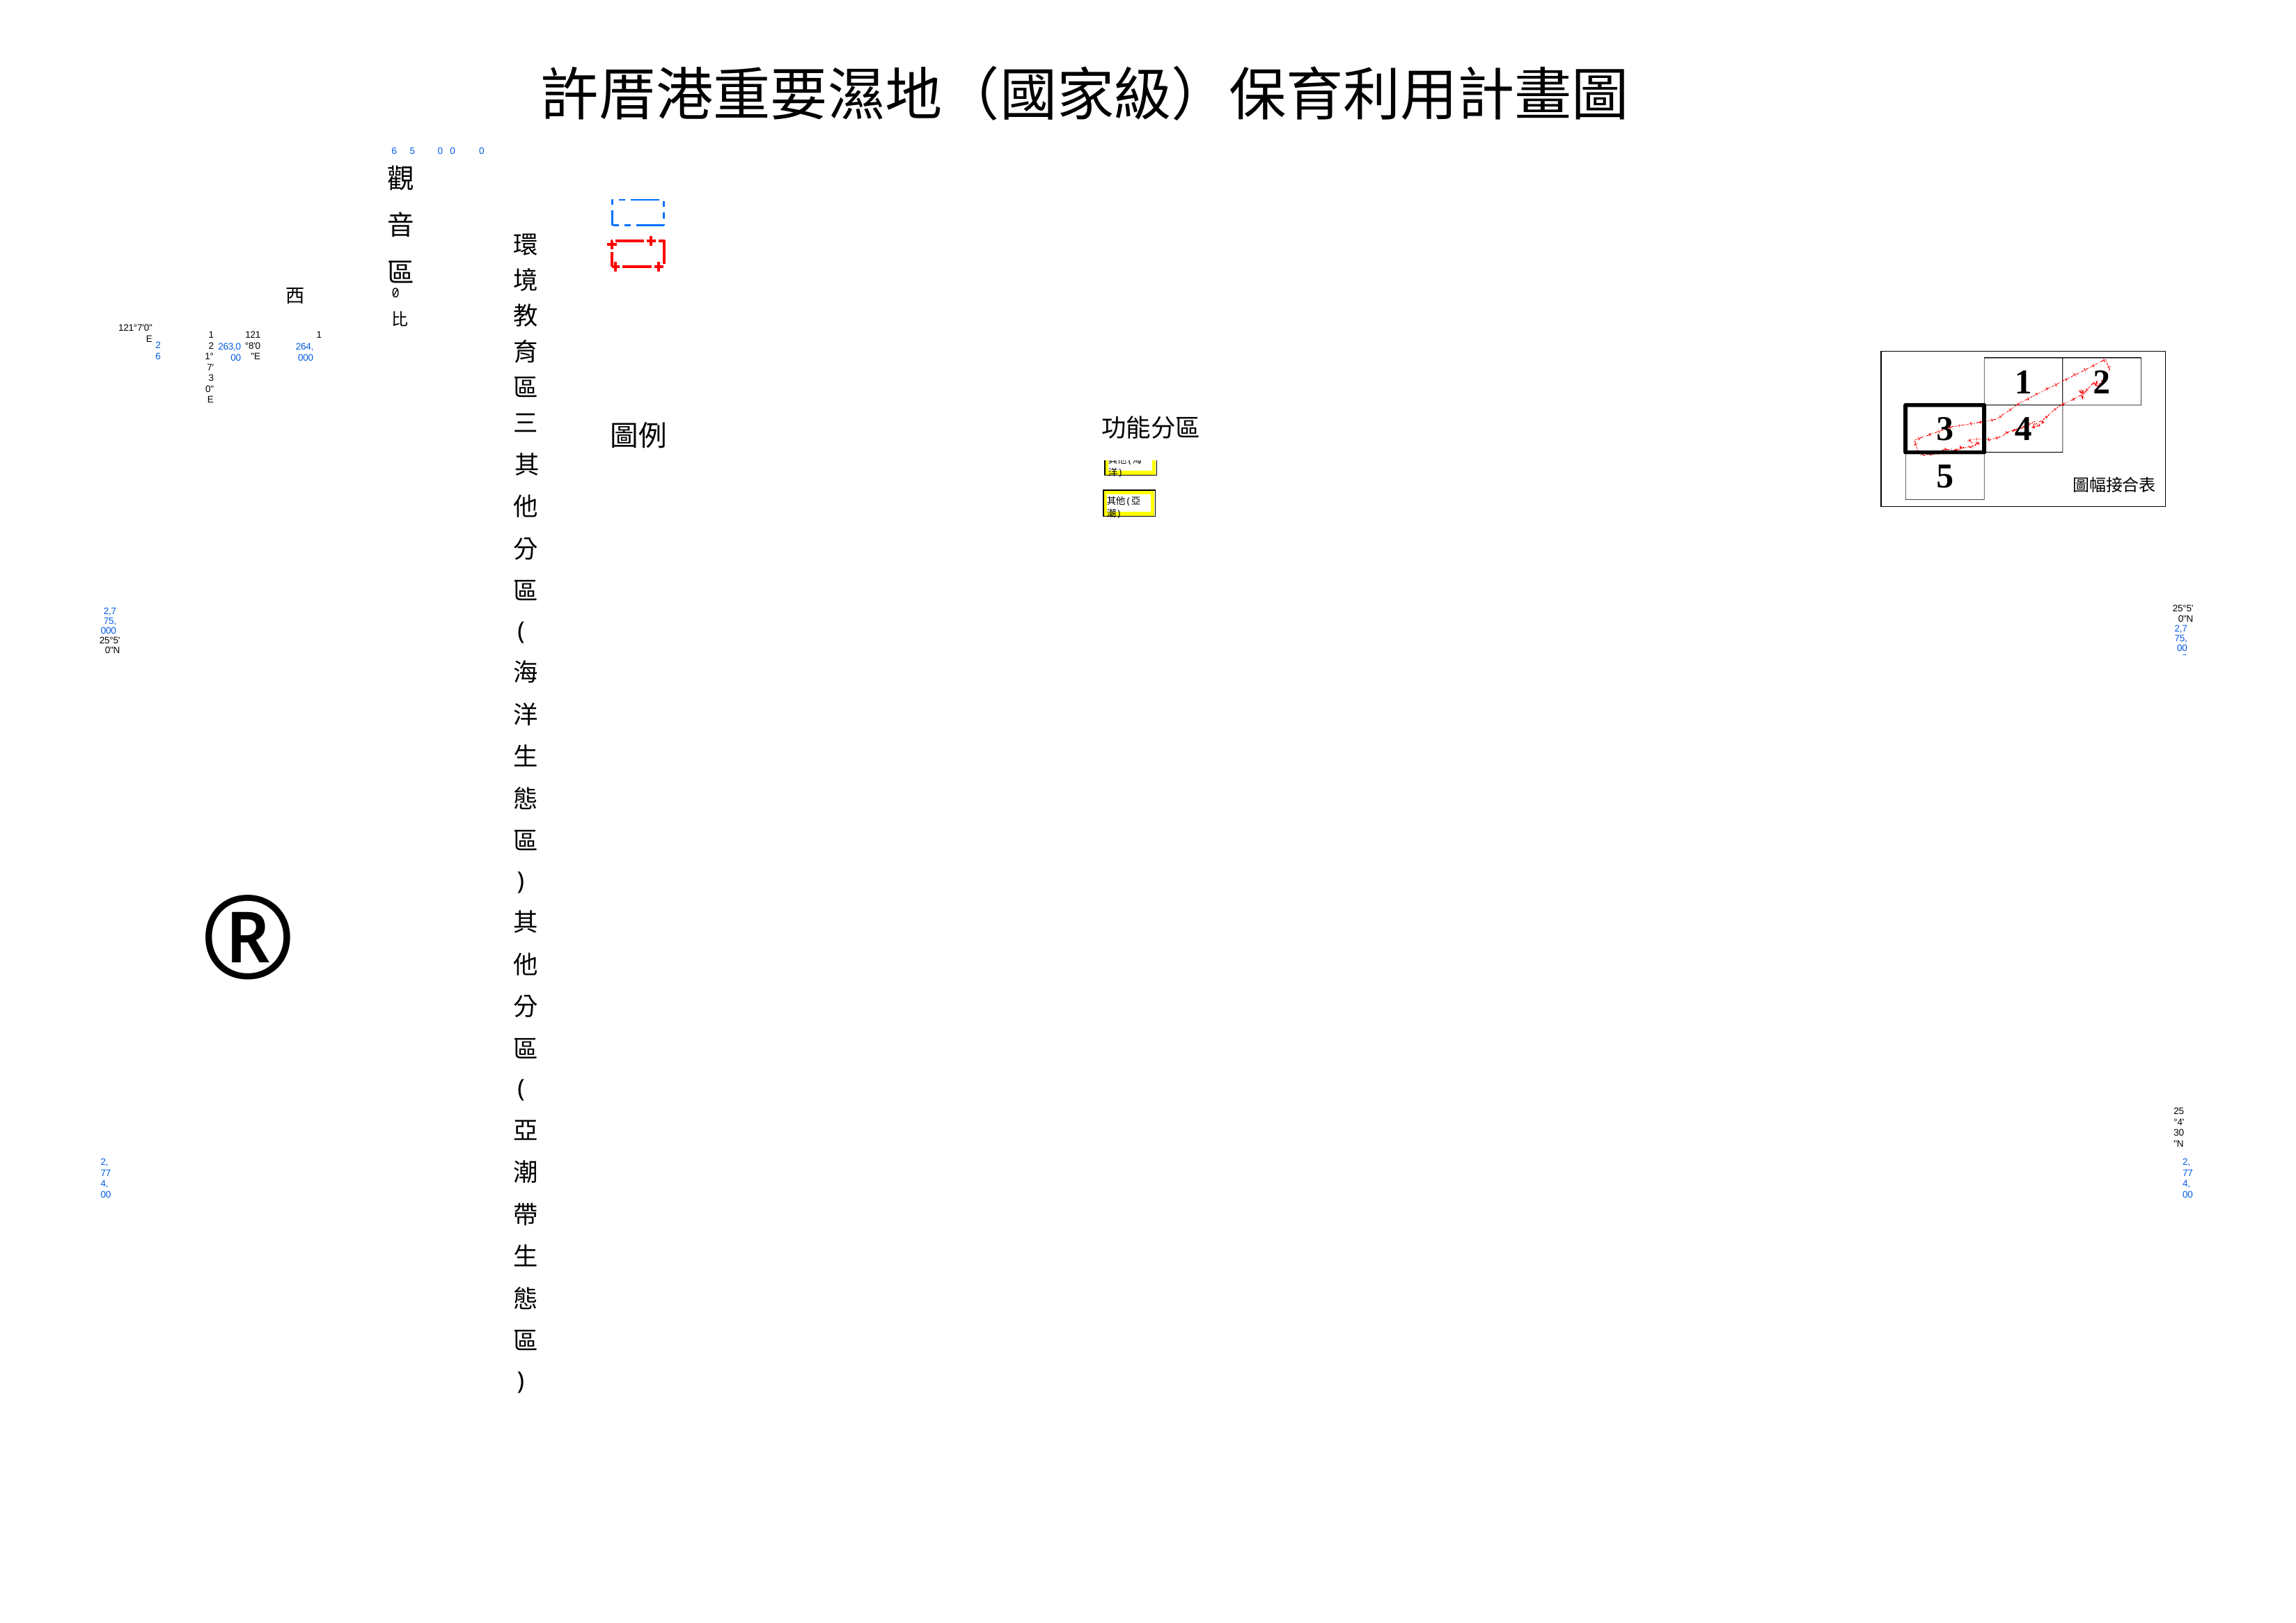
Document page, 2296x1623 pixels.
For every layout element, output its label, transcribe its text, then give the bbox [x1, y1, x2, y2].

text 其他分區(海洋生態區) 其他分區(亞潮帶生態區) [513, 460, 531, 1397]
subtitle 25°5'0"N [2172, 604, 2193, 624]
text 濱 [387, 149, 390, 169]
text 溪 潮 音 北 路 [281, 146, 284, 276]
subtitle 25°5'0"N [99, 636, 120, 654]
text 西 [285, 288, 301, 306]
text 環境教育區三 [513, 225, 532, 343]
text 2,775,000 [99, 606, 116, 636]
subtitle 121°7'30"E [203, 329, 214, 343]
text 2,775,000 [2172, 624, 2187, 654]
text 觀 音 區 [387, 169, 390, 288]
subtitle 121°8'0"E [244, 329, 260, 343]
subtitle 121°7'0"E [118, 322, 152, 344]
text ® 圖例 功能分區 [200, 343, 1202, 460]
text 2,774,000 [2183, 1157, 2194, 1201]
subtitle 25°4'30"N [2173, 1106, 2185, 1149]
text 2,774,000 [100, 1157, 113, 1201]
